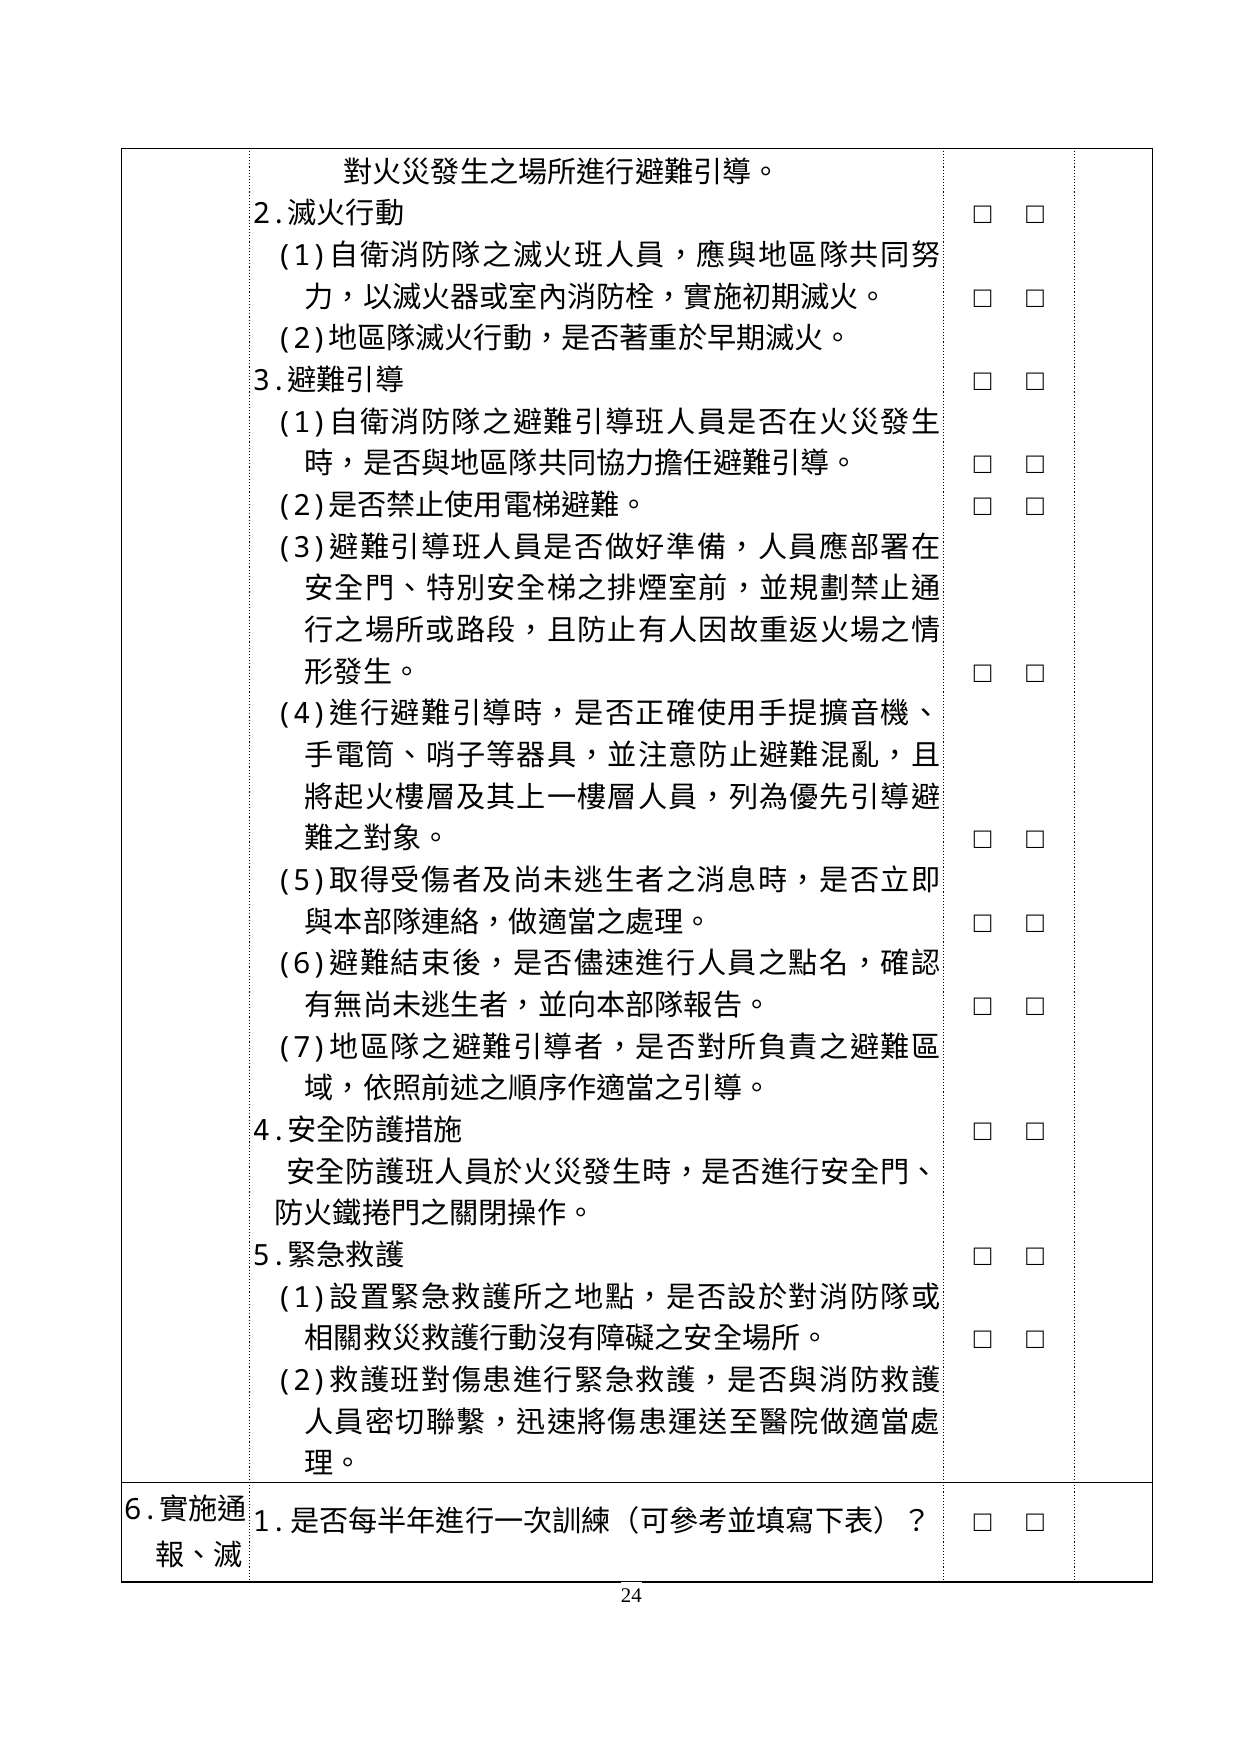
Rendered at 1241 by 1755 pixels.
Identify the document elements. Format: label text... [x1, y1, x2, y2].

table_cell 是否每半年進行一次訓練（可參考並填寫下表）？ 是否對每次4小時之訓練製定時間表？ 是否訂定訓練負責人員，且確實地進行訓練？ 是否有個別訓練及綜合性訓練計畫？ 是否製定訓練實施計畫？ [249, 1483, 943, 1581]
table_cell [122, 149, 249, 1482]
table_cell [1074, 1483, 1152, 1581]
table_cell □ □ [943, 1483, 1074, 1581]
table_cell [1074, 149, 1152, 1482]
table_cell □ □ □ □ □ □ □ □ □ □ □ □ □ □ □ □ □ □ □ □ □ □ □ □ [943, 149, 1074, 1482]
table_cell 6.實施通報、滅 [122, 1483, 249, 1581]
table_cell 對火災發生之場所進行避難引導。 2.滅火行動 (1)自衛消防隊之滅火班人員，應與地區隊共同努力，以滅火器或室內消防栓，實施初期滅火。 (2)地區隊滅火行動，是否著重於早期滅火。 3.避難引導 (1)自衛消防隊之避難引導班人員是否在火災發生時，是否與地區隊共同協力擔任避難引導。 (2)是否禁止使用電梯避難。 (3)避難引導班人員是否做好準備，人員應部署在安全門、特別安全梯之排煙室前，並規劃禁止通行之場所或路段，且防止有人因故重返火場之情形發生。 (4)進行避難引導時，是否正確使用手提擴音機、手電筒、哨子等器具，並注意防止避難混亂，且將起火樓層及其上一樓層人員，列為優先引導避難之對象。 (5)取得受傷者及尚未逃生者之消息時，是否立即與本部隊連絡，做適當之處理。 (6)避難結束後，是否儘速進行人員之點名，確認有無尚未逃生者，並向本部隊報告。 (7)地區隊之避難引導者，是否對所負責之避難區域，依照前述之順序作適當之引導。 4.安全防護措施 安全防護班人員於火災發生時，是否進行安全門、防火鐵捲門之關閉操作。 5.緊急救護 (1)設置緊急救護所之地點，是否設於對消防隊或相關救災救護行動沒有障礙之安全場所。 (2)救護班對傷患進行緊急救護，是否與消防救護人員密切聯繫，迅速將傷患運送至醫院做適當處理。 [249, 149, 943, 1482]
